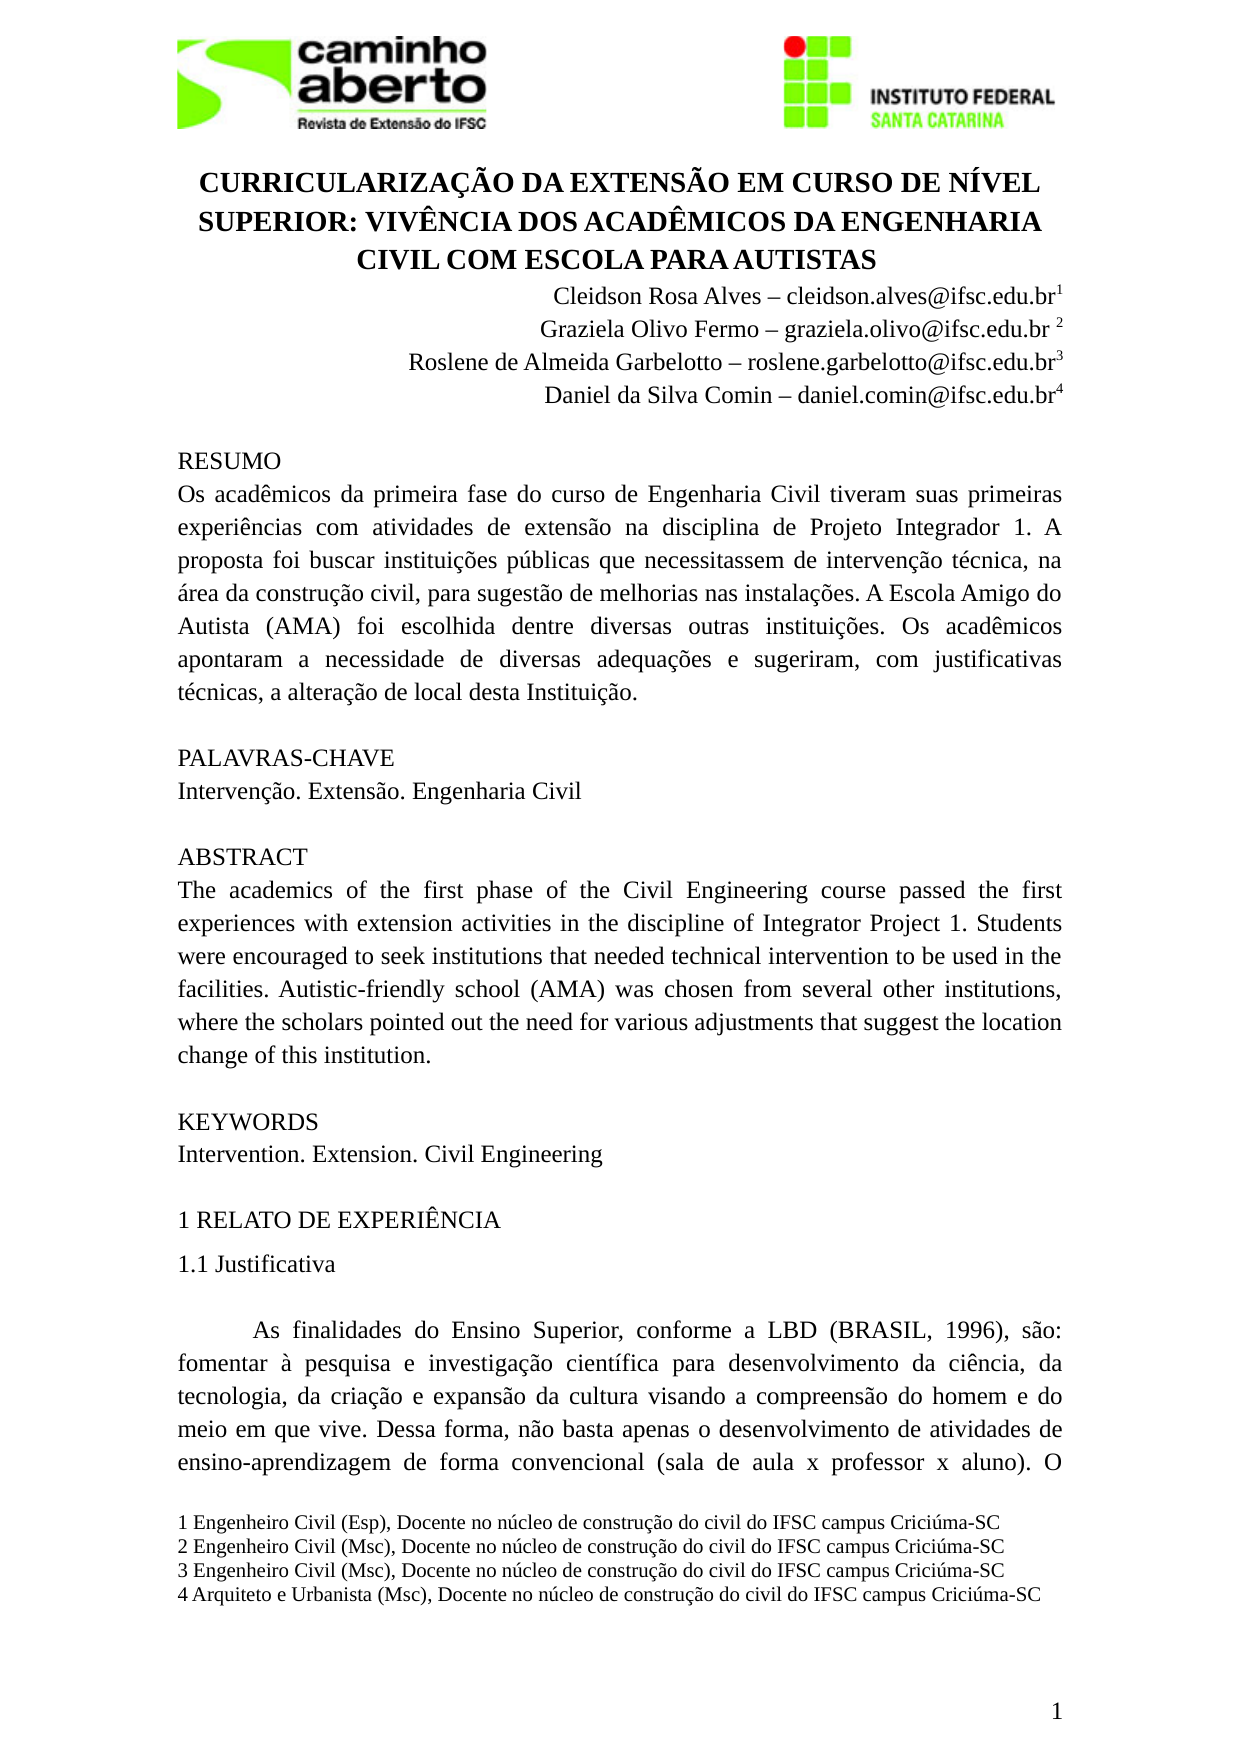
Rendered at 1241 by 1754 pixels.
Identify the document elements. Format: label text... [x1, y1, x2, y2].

text Engenheiro Civil (Msc), Docente no núcleo de construção do civil do IFSC campus Criciúma-SC [177, 1558, 1063, 1582]
text Engenheiro Civil (Msc), Docente no núcleo de construção do civil do IFSC campus Criciúma-SC [177, 1534, 1063, 1558]
text 1.1 Justificativa [177, 1249, 1063, 1277]
text Arquiteto e Urbanista (Msc), Docente no núcleo de construção do civil do IFSC campus Criciúma-SC [177, 1582, 1063, 1606]
text 1 RELATO DE EXPERIÊNCIA [177, 1206, 1063, 1234]
text ABSTRACT [177, 842, 1063, 871]
text Intervenção. Extensão. Engenharia Civil [177, 776, 1063, 805]
text The academics of the first phase of the Civil Engineering course passed the first experiences with extension activities in the discipline of Integrator Project 1. Students were encouraged to seek institutions that needed technical intervention to be used in the facilities. Autistic-friendly school (AMA) was chosen from several other institutions, where the scholars pointed out the need for various adjustments that suggest the location change of this institution. [177, 875, 1063, 1069]
picture [177, 36, 487, 129]
text RESUMO [177, 446, 1063, 475]
text KEYWORDS [177, 1107, 1063, 1135]
text Intervention. Extension. Civil Engineering [177, 1139, 1063, 1168]
text As finalidades do Ensino Superior, conforme a LBD (BRASIL, 1996), são: fomentar à pesquisa e investigação científica para desenvolvimento da ciência, da tecnologia, da criação e expansão da cultura visando a compreensão do homem e do meio em que vive. Dessa forma, não basta apenas o desenvolvimento de atividades de ensino-aprendizagem de forma convencional (sala de aula x professor x aluno). O [177, 1315, 1063, 1476]
text Roslene de Almeida Garbelotto – roslene.garbelotto@ifsc.edu.br [177, 347, 1063, 376]
text Daniel da Silva Comin – daniel.comin@ifsc.edu.br [177, 380, 1063, 409]
text Graziela Olivo Fermo – graziela.olivo@ifsc.edu.br [177, 314, 1063, 343]
text CURRICULARIZAÇÃO DA EXTENSÃO EM CURSO DE NÍVEL SUPERIOR: VIVÊNCIA DOS ACADÊMICOS DA ENGENHARIA CIVIL COM ESCOLA PARA AUTISTAS [177, 165, 1063, 276]
picture [783, 36, 1056, 129]
text Engenheiro Civil (Esp), Docente no núcleo de construção do civil do IFSC campus Criciúma-SC [177, 1510, 1063, 1534]
text Os acadêmicos da primeira fase do curso de Engenharia Civil tiveram suas primeiras experiências com atividades de extensão na disciplina de Projeto Integrador 1. A proposta foi buscar instituições públicas que necessitassem de intervenção técnica, na área da construção civil, para sugestão de melhorias nas instalações. A Escola Amigo do Autista (AMA) foi escolhida dentre diversas outras instituições. Os acadêmicos apontaram a necessidade de diversas adequações e sugeriram, com justificativas técnicas, a alteração de local desta Instituição. [177, 479, 1063, 706]
text PALAVRAS-CHAVE [177, 743, 1063, 772]
text Cleidson Rosa Alves – cleidson.alves@ifsc.edu.br [177, 281, 1063, 310]
